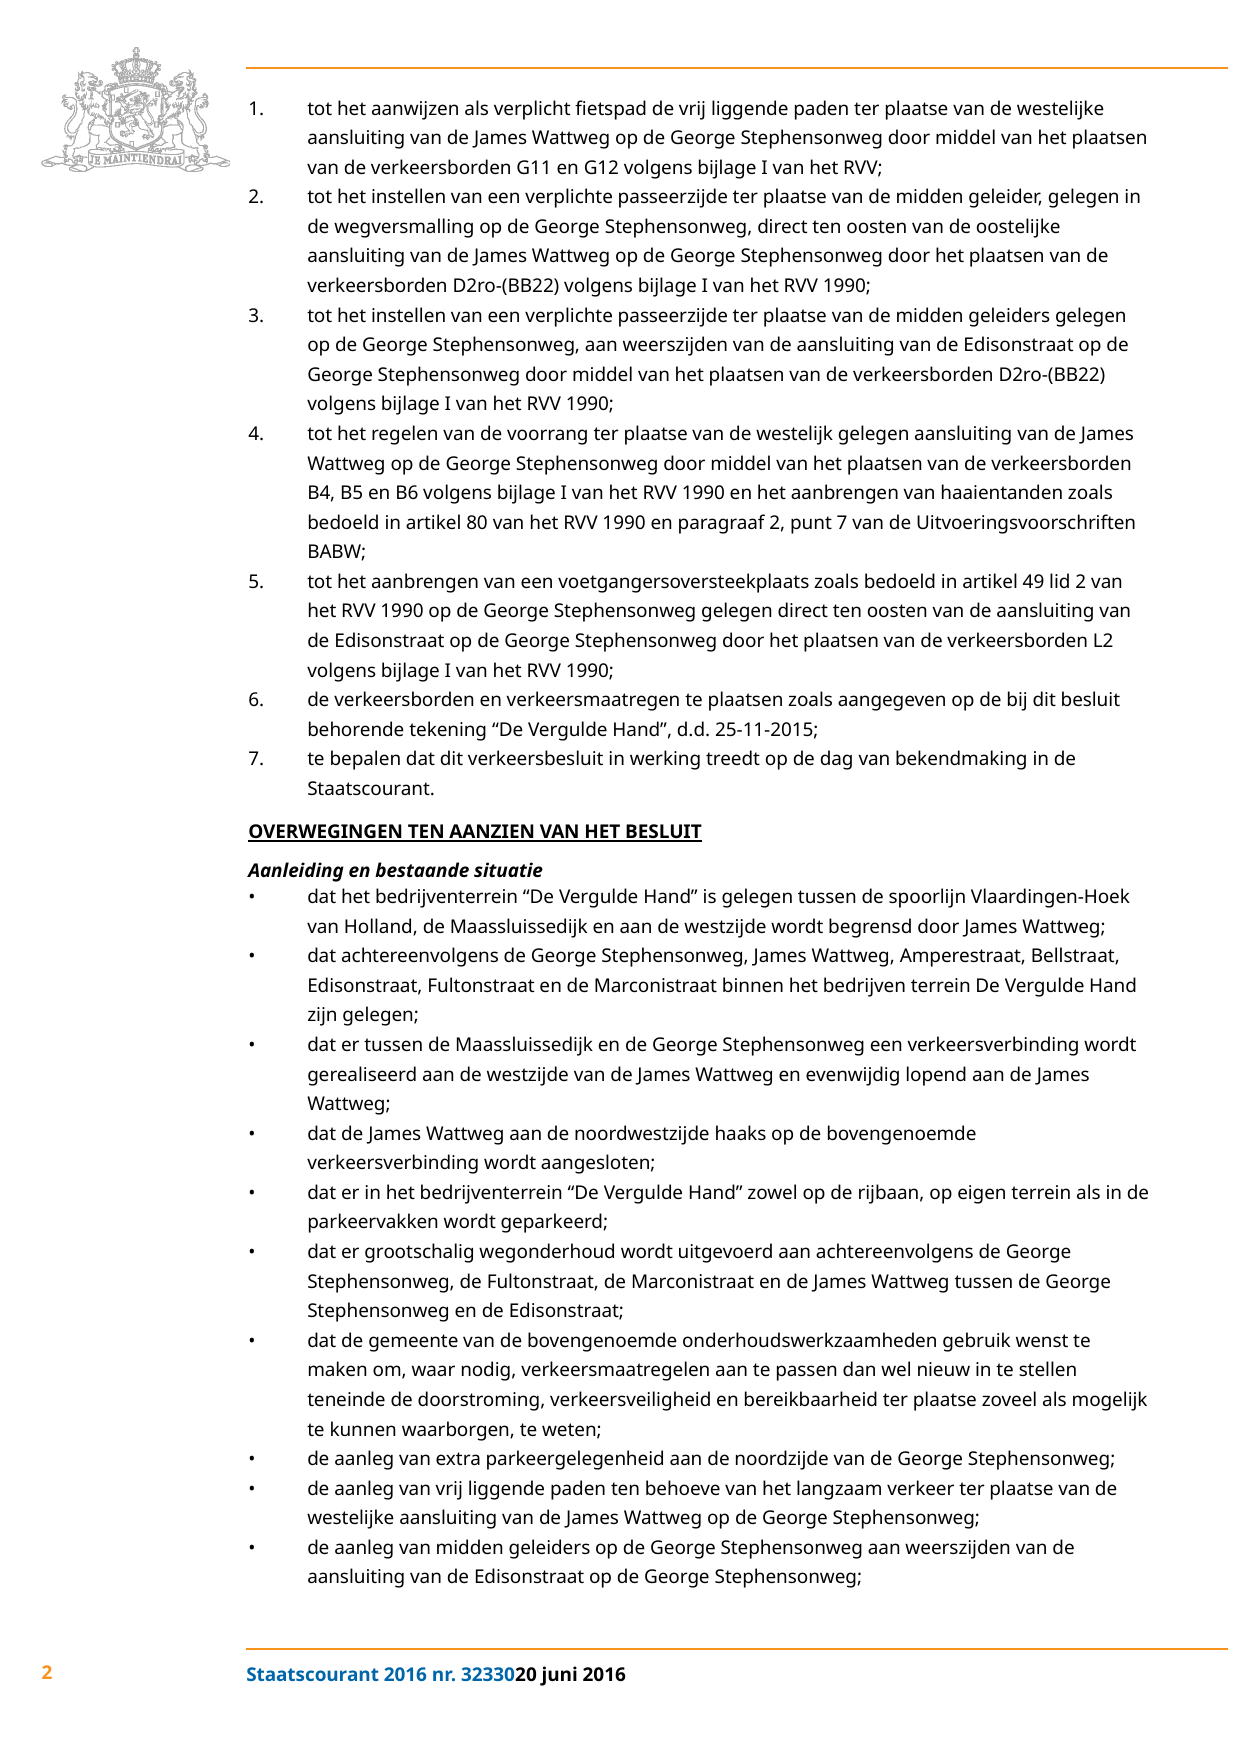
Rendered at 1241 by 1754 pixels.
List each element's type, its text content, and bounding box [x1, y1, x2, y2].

list dat er tussen de Maassluissedijk en de George Stephensonweg een verkeersverbinding wordt gerealiseerd aan de westzijde van de James Wattweg en evenwijdig lopend aan de James Wattweg; [248, 1031, 1152, 1116]
list dat het bedrijventerrein “De Vergulde Hand” is gelegen tussen de spoorlijn Vlaardingen-Hoek van Holland, de Maassluissedijk en aan de westzijde wordt begrensd door James Wattweg; [248, 883, 1152, 939]
list tot het instellen van een verplichte passeerzijde ter plaatse van de midden geleider, gelegen in de wegversmalling op de George Stephensonweg, direct ten oosten van de oostelijke aansluiting van de James Wattweg op de George Stephensonweg door het plaatsen van de verkeersborden D2ro-(BB22) volgens bijlage I van het RVV 1990; [248, 183, 1152, 298]
list dat de gemeente van de bovengenoemde onderhoudswerkzaamheden gebruik wenst te maken om, waar nodig, verkeersmaatregelen aan te passen dan wel nieuw in te stellen teneinde de doorstroming, verkeersveiligheid en bereikbaarheid ter plaatse zoveel als mogelijk te kunnen waarborgen, te weten; [248, 1327, 1152, 1442]
text OVERWEGINGEN TEN AANZIEN VAN HET BESLUIT [248, 818, 1152, 844]
list de aanleg van vrij liggende paden ten behoeve van het langzaam verkeer ter plaatse van de westelijke aansluiting van de James Wattweg op de George Stephensonweg; [248, 1475, 1152, 1530]
list dat er in het bedrijventerrein “De Vergulde Hand” zowel op de rijbaan, op eigen terrein als in de parkeervakken wordt geparkeerd; [248, 1179, 1152, 1234]
list de aanleg van extra parkeergelegenheid aan de noordzijde van de George Stephensonweg; [248, 1445, 1152, 1471]
list tot het instellen van een verplichte passeerzijde ter plaatse van de midden geleiders gelegen op de George Stephensonweg, aan weerszijden van de aansluiting van de Edisonstraat op de George Stephensonweg door middel van het plaatsen van de verkeersborden D2ro-(BB22) volgens bijlage I van het RVV 1990; [248, 302, 1152, 416]
list de verkeersborden en verkeersmaatregen te plaatsen zoals aangegeven op de bij dit besluit behorende tekening “De Vergulde Hand”, d.d. 25-11-2015; [248, 686, 1152, 742]
list tot het regelen van de voorrang ter plaatse van de westelijk gelegen aansluiting van de James Wattweg op de George Stephensonweg door middel van het plaatsen van de verkeersborden B4, B5 en B6 volgens bijlage I van het RVV 1990 en het aanbrengen van haaientanden zoals bedoeld in artikel 80 van het RVV 1990 en paragraaf 2, punt 7 van de Uitvoeringsvoorschriften BABW; [248, 420, 1152, 564]
list tot het aanwijzen als verplicht fietspad de vrij liggende paden ter plaatse van de westelijke aansluiting van de James Wattweg op de George Stephensonweg door middel van het plaatsen van de verkeersborden G11 en G12 volgens bijlage I van het RVV; [248, 95, 1152, 180]
picture [41, 47, 231, 172]
list dat er grootschalig wegonderhoud wordt uitgevoerd aan achtereenvolgens de George Stephensonweg, de Fultonstraat, de Marconistraat en de James Wattweg tussen de George Stephensonweg en de Edisonstraat; [248, 1238, 1152, 1323]
list te bepalen dat dit verkeersbesluit in werking treedt op de dag van bekendmaking in de Staatscourant. [248, 746, 1152, 801]
text Aanleiding en bestaande situatie [248, 858, 1152, 883]
list tot het aanbrengen van een voetgangersoversteekplaats zoals bedoeld in artikel 49 lid 2 van het RVV 1990 op de George Stephensonweg gelegen direct ten oosten van de aansluiting van de Edisonstraat op de George Stephensonweg door het plaatsen van de verkeersborden L2 volgens bijlage I van het RVV 1990; [248, 568, 1152, 683]
list dat de James Wattweg aan de noordwestzijde haaks op de bovengenoemde verkeersverbinding wordt aangesloten; [248, 1120, 1152, 1175]
list dat achtereenvolgens de George Stephensonweg, James Wattweg, Amperestraat, Bellstraat, Edisonstraat, Fultonstraat en de Marconistraat binnen het bedrijven terrein De Vergulde Hand zijn gelegen; [248, 942, 1152, 1027]
list de aanleg van midden geleiders op de George Stephensonweg aan weerszijden van de aansluiting van de Edisonstraat op de George Stephensonweg; [248, 1534, 1152, 1589]
